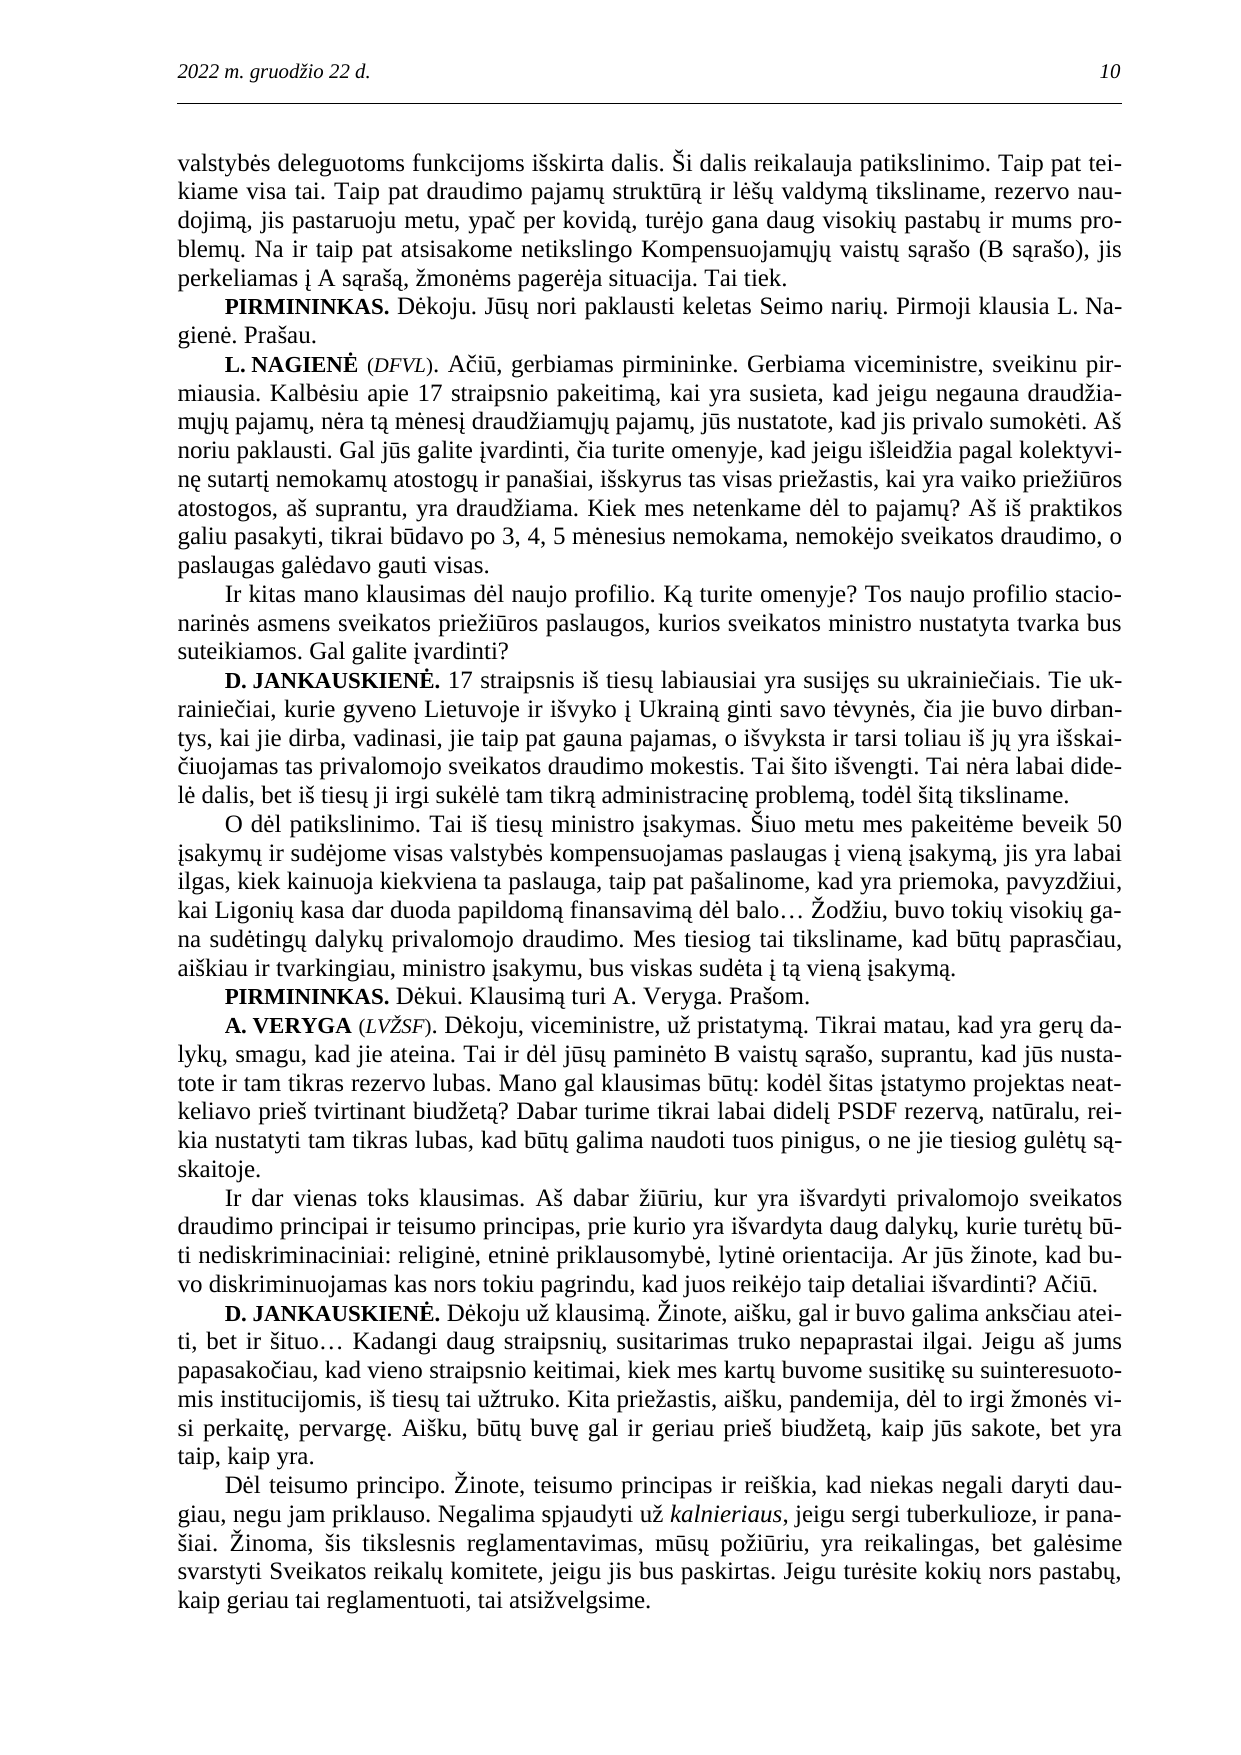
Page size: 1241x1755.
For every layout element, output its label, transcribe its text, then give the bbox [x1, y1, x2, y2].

text O dėl pa­tiks­li­ni­mo. Tai iš tie­sų mi­nist­ro įsa­ky­mas. Šiuo me­tu mes pa­kei­tė­me be­veik 50 įsa­ky­mų ir su­dė­jo­me vi­sas vals­ty­bės kom­pen­suo­ja­mas pa­slau­gas į vie­ną įsa­ky­mą, jis yra la­bai il­gas, kiek kai­nuo­ja kiek­vie­na ta pa­slau­ga, taip pat pa­ša­li­no­me, kad yra prie­mo­ka, pa­vyz­džiui, kai Li­go­nių ka­sa dar duo­da pa­pil­do­mą fi­nan­sa­vi­mą dėl ba­lo… Žo­džiu, bu­vo to­kių vi­so­kių ga­na su­dė­tin­gų da­ly­kų pri­va­lo­mo­jo drau­di­mo. Mes tie­siog tai tiks­li­na­me, kad bū­tų pa­pras­čiau, aiš­kiau ir tvar­kin­giau, mi­nist­ro įsa­ky­mu, bus vis­kas su­dė­ta į tą vie­ną įsa­ky­mą. [177, 809, 1122, 981]
text A. VERYGA (LVŽSF). Dė­ko­ju, vi­ce­mi­nist­re, už pri­sta­ty­mą. Tik­rai ma­tau, kad yra ge­rų da­ly­kų, sma­gu, kad jie at­ei­na. Tai ir dėl jū­sų pa­mi­nė­to B vais­tų są­ra­šo, su­pran­tu, kad jūs nu­sta­to­te ir tam tik­ras re­zer­vo lu­bas. Ma­no gal klau­si­mas bū­tų: ko­dėl ši­tas įsta­ty­mo pro­jek­tas ne­at­ke­lia­vo prieš tvir­ti­nant biu­dže­tą? Da­bar tu­ri­me tik­rai la­bai di­de­lį PSDF re­zer­vą, na­tū­ra­lu, rei­kia nu­sta­ty­ti tam tik­ras lu­bas, kad bū­tų ga­li­ma nau­do­ti tuos pi­ni­gus, o ne jie tie­siog gu­lė­tų są­skai­to­je. [177, 1010, 1122, 1183]
text D. JANKAUSKIENĖ. Dė­ko­ju už klau­si­mą. Ži­no­te, aiš­ku, gal ir bu­vo ga­li­ma anks­čiau atei­ti, bet ir ši­tuo… Ka­dan­gi daug straips­nių, su­si­ta­ri­mas tru­ko ne­pa­pras­tai il­gai. Jei­gu aš jums pa­pa­sa­ko­čiau, kad vie­no straips­nio kei­ti­mai, kiek mes kar­tų bu­vo­me su­si­ti­kę su su­in­te­re­suo­to­mis ins­ti­tu­ci­jo­mis, iš tie­sų tai už­tru­ko. Ki­ta prie­žas­tis, aiš­ku, pan­de­mi­ja, dėl to ir­gi žmo­nės vi­si per­kai­tę, per­var­gę. Aiš­ku, bū­tų buvę gal ir ge­riau prieš biu­dže­tą, kaip jūs sa­ko­te, bet yra taip, kaip yra. [177, 1298, 1122, 1470]
text vals­ty­bės de­le­guo­toms funk­ci­joms iš­skir­ta da­lis. Ši da­lis rei­ka­lau­ja pa­tiks­li­ni­mo. Taip pat tei­kia­me vi­sa tai. Taip pat drau­di­mo pa­ja­mų struk­tū­rą ir lė­šų val­dy­mą tiks­li­na­me, re­zer­vo nau­do­ji­mą, jis pas­ta­ruo­ju me­tu, ypač per ko­vi­dą, tu­rė­jo ga­na daug vi­so­kių pa­sta­bų ir mums pro­ble­mų. Na ir taip pat at­si­sa­ko­me ne­tiks­lin­go Kom­pen­suo­ja­mų­jų vais­tų są­ra­šo (B są­ra­šo), jis per­ke­lia­mas į A są­ra­šą, žmo­nėms pa­ge­rė­ja si­tu­a­ci­ja. Tai tiek. [177, 148, 1122, 291]
text Ir dar vie­nas toks klau­si­mas. Aš da­bar žiū­riu, kur yra iš­var­dy­ti pri­va­lo­mo­jo svei­ka­tos drau­di­mo prin­ci­pai ir tei­su­mo prin­ci­pas, prie ku­rio yra iš­var­dy­ta daug da­ly­kų, ku­rie tu­rė­tų bū­ti ne­disk­ri­mi­na­ci­niai: re­li­gi­nė, et­ni­nė pri­klau­so­my­bė, ly­ti­nė orien­ta­ci­ja. Ar jūs ži­no­te, kad bu­vo dis­kri­mi­nuo­ja­mas kas nors to­kiu pa­grin­du, kad juos rei­kė­jo taip de­ta­liai iš­var­din­ti? Ačiū. [177, 1183, 1122, 1298]
text Dėl tei­su­mo prin­ci­po. Ži­no­te, tei­su­mo prin­ci­pas ir reiš­kia, kad nie­kas ne­ga­li da­ry­ti dau­giau, ne­gu jam pri­klau­so. Ne­ga­li­ma spjau­dy­ti už kal­nie­riaus, jei­gu ser­gi tu­ber­ku­lio­ze, ir pa­na­šiai. Ži­no­ma, šis tiks­les­nis reg­la­men­ta­vi­mas, mū­sų po­žiū­riu, yra rei­ka­lin­gas, bet ga­lė­si­me svars­ty­ti Svei­ka­tos rei­ka­lų ko­mi­te­te, jei­gu jis bus pa­skir­tas. Jei­gu tu­rė­si­te ko­kių nors pa­sta­bų, kaip ge­riau tai reg­la­men­tuo­ti, tai at­si­žvelg­si­me. [177, 1470, 1122, 1614]
text PIRMININKAS. Dė­ko­ju. Jū­sų no­ri pa­klaus­ti ke­le­tas Sei­mo na­rių. Pir­mo­ji klau­sia L. Na­gie­nė. Pra­šau. [177, 291, 1122, 349]
text Ir ki­tas ma­no klau­si­mas dėl nau­jo pro­fi­lio. Ką tu­ri­te ome­nyje? Tos nau­jo pro­fi­lio sta­cio­na­ri­nės as­mens svei­ka­tos prie­žiū­ros pa­slau­gos, ku­rios svei­ka­tos mi­nist­ro nu­sta­ty­ta tvar­ka bus su­tei­kia­mos. Gal ga­li­te įvar­din­ti? [177, 579, 1122, 665]
text L. NAGIENĖ (DFVL). Ačiū, ger­bia­mas pir­mi­nin­ke. Ger­bia­ma vi­ce­mi­nist­re, svei­ki­nu pir­miau­sia. Kal­bė­siu apie 17 straips­nio pa­kei­ti­mą, kai yra su­sie­ta, kad jei­gu ne­gau­na drau­džia­mų­jų pa­ja­mų, nė­ra tą mė­ne­sį drau­džia­mų­jų pa­ja­mų, jūs nu­sta­to­te, kad jis pri­va­lo su­mo­kė­ti. Aš no­riu pa­klaus­ti. Gal jūs ga­li­te įvar­din­ti, čia tu­ri­te ome­nyje, kad jei­gu iš­lei­džia pa­gal ko­lek­ty­vi­nę su­tar­tį ne­mo­ka­mų atos­to­gų ir pa­na­šiai, iš­sky­rus tas vi­sas prie­žas­tis, kai yra vai­ko prie­žiū­ros atos­to­gos, aš su­pran­tu, yra drau­džia­ma. Kiek mes ne­ten­ka­me dėl to pa­ja­mų? Aš iš prak­ti­kos ga­liu pa­sa­ky­ti, tik­rai bū­da­vo po 3, 4, 5 mė­ne­sius ne­mo­ka­ma, ne­mo­kė­jo svei­ka­tos drau­di­mo, o pa­slau­gas ga­lė­da­vo gau­ti vi­sas. [177, 349, 1122, 579]
text D. JANKAUSKIENĖ. 17 straips­nis iš tie­sų la­biau­siai yra su­si­jęs su uk­rai­nie­čiais. Tie uk­rai­nie­čiai, ku­rie gy­ve­no Lie­tu­vo­je ir iš­vy­ko į Uk­rai­ną gin­ti sa­vo tė­vy­nės, čia jie bu­vo dir­ban­tys, kai jie dir­ba, va­di­na­si, jie taip pat gau­na pa­ja­mas, o iš­vyks­ta ir tar­si to­liau iš jų yra iš­skai­čiuo­ja­mas tas pri­va­lo­mo­jo svei­ka­tos drau­di­mo mo­kes­tis. Tai ši­to iš­veng­ti. Tai nė­ra la­bai di­de­lė da­lis, bet iš tie­sų ji ir­gi su­kė­lė tam tik­rą ad­mi­nist­ra­ci­nę pro­ble­mą, to­dėl ši­tą tiks­li­na­me. [177, 665, 1122, 809]
text PIRMININKAS. Dė­kui. Klau­si­mą tu­ri A. Ve­ry­ga. Pra­šom. [177, 981, 1122, 1010]
